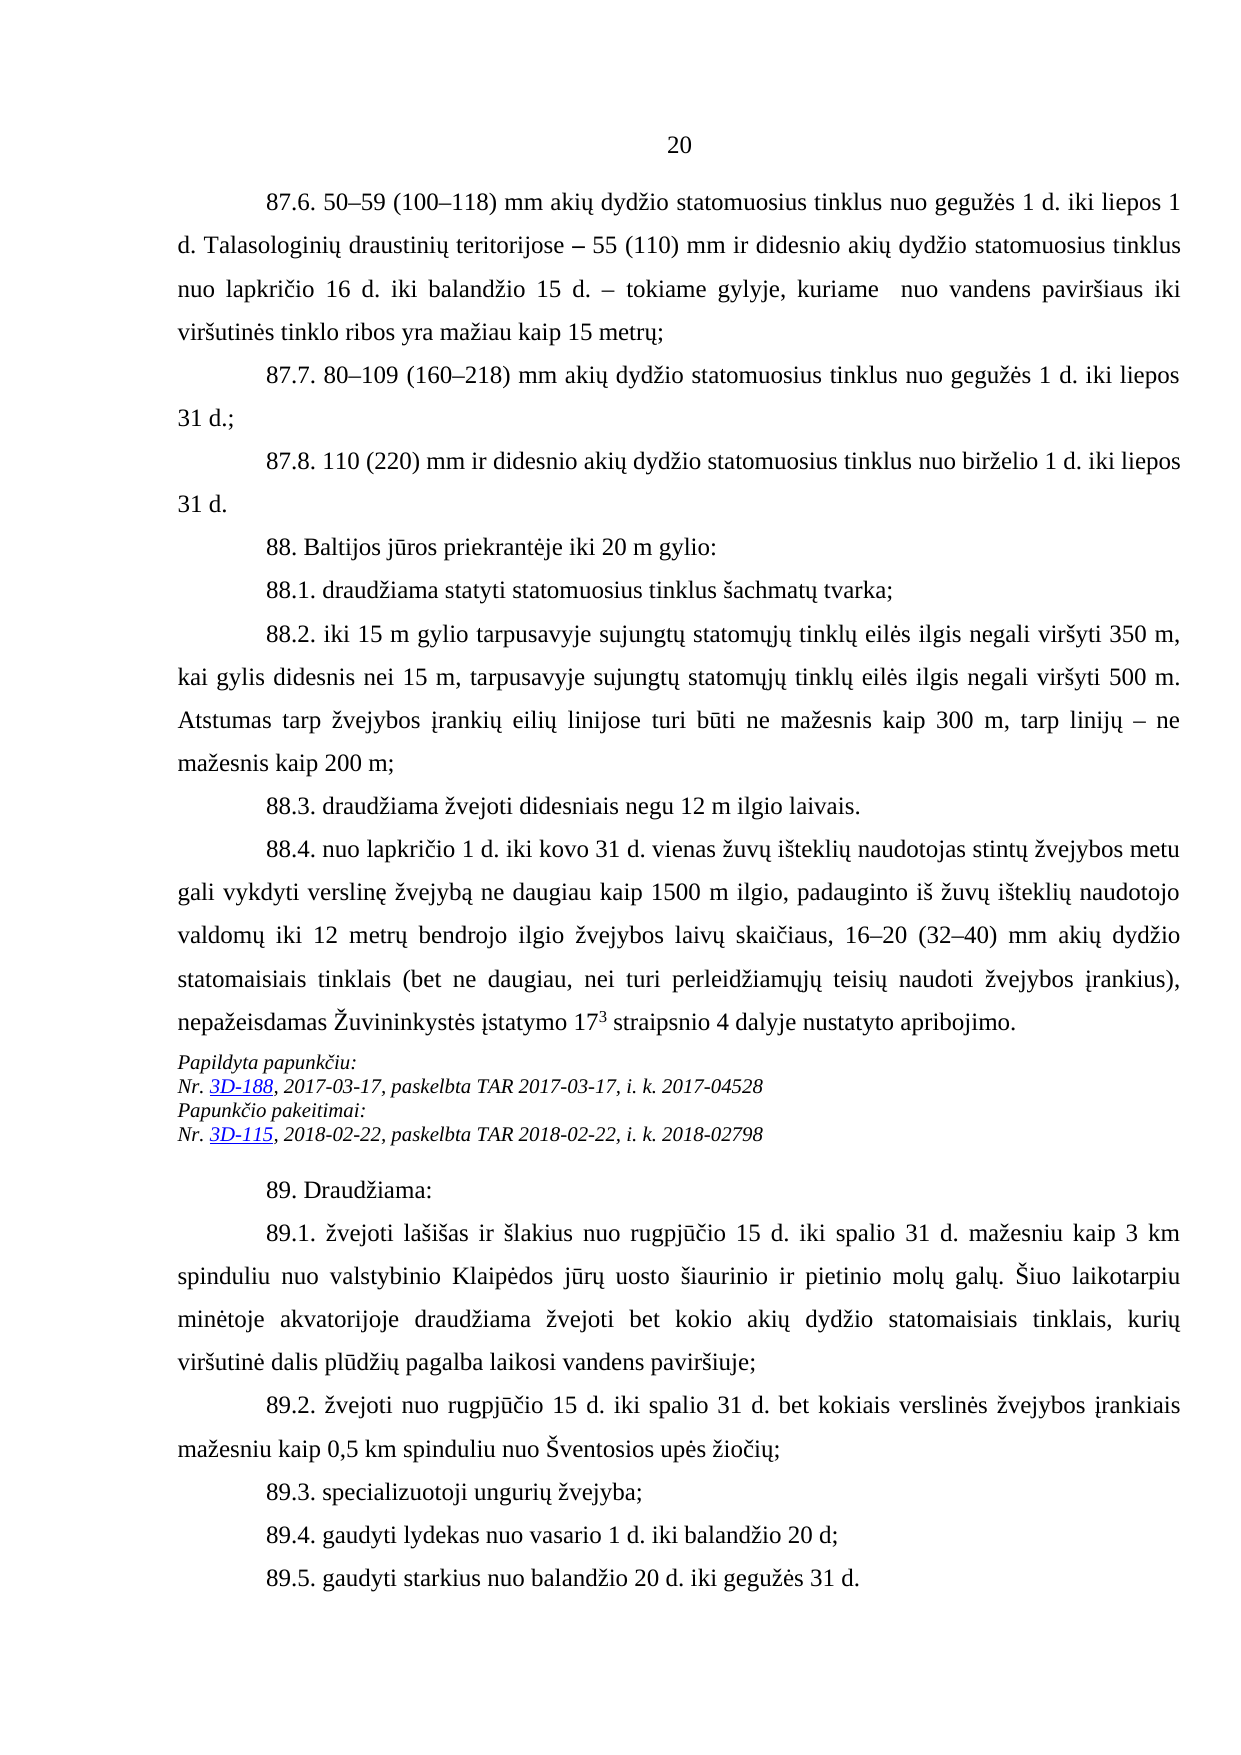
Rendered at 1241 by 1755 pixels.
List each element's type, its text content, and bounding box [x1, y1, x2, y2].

text Papildyta papunkčiu: [177, 1050, 1181, 1074]
text 87.7. 80–109 (160–218) mm akių dydžio statomuosius tinklus nuo gegužės 1 d. iki liepos 31 d.; [177, 360, 1181, 432]
text 89.2. žvejoti nuo rugpjūčio 15 d. iki spalio 31 d. bet kokiais verslinės žvejybos įrankiais mažesniu kaip 0,5 km spinduliu nuo Šventosios upės žiočių; [177, 1391, 1181, 1462]
text 88.1. draudžiama statyti statomuosius tinklus šachmatų tvarka; [177, 576, 1181, 604]
text 87.6. 50–59 (100–118) mm akių dydžio statomuosius tinklus nuo gegužės 1 d. iki liepos 1 d. Talasologinių draustinių teritorijose – 55 (110) mm ir didesnio akių dydžio statomuosius tinklus nuo lapkričio 16 d. iki balandžio 15 d. – tokiame gylyje, kuriame nuo vandens paviršiaus iki viršutinės tinklo ribos yra mažiau kaip 15 metrų; [177, 187, 1181, 346]
text 89. Draudžiama: [177, 1175, 1181, 1204]
text 89.1. žvejoti lašišas ir šlakius nuo rugpjūčio 15 d. iki spalio 31 d. mažesniu kaip 3 km spinduliu nuo valstybinio Klaipėdos jūrų uosto šiaurinio ir pietinio molų galų. Šiuo laikotarpiu minėtoje akvatorijoje draudžiama žvejoti bet kokio akių dydžio statomaisiais tinklais, kurių viršutinė dalis plūdžių pagalba laikosi vandens paviršiuje; [177, 1218, 1181, 1376]
text 89.3. specializuotoji ungurių žvejyba; [177, 1477, 1181, 1506]
text Papunkčio pakeitimai: [177, 1098, 1181, 1122]
text 89.4. gaudyti lydekas nuo vasario 1 d. iki balandžio 20 d; [177, 1520, 1181, 1549]
text 89.5. gaudyti starkius nuo balandžio 20 d. iki gegužės 31 d. [177, 1563, 1181, 1592]
text 87.8. 110 (220) mm ir didesnio akių dydžio statomuosius tinklus nuo birželio 1 d. iki liepos 31 d. [177, 446, 1181, 518]
text Nr. 3D-115, 2018-02-22, paskelbta TAR 2018-02-22, i. k. 2018-02798 [177, 1122, 1181, 1146]
text 88. Baltijos jūros priekrantėje iki 20 m gylio: [177, 532, 1181, 561]
text Nr. 3D-188, 2017-03-17, paskelbta TAR 2017-03-17, i. k. 2017-04528 [177, 1074, 1181, 1098]
text 88.2. iki 15 m gylio tarpusavyje sujungtų statomųjų tinklų eilės ilgis negali viršyti 350 m, kai gylis didesnis nei 15 m, tarpusavyje sujungtų statomųjų tinklų eilės ilgis negali viršyti 500 m. Atstumas tarp žvejybos įrankių eilių linijose turi būti ne mažesnis kaip 300 m, tarp linijų – ne mažesnis kaip 200 m; [177, 619, 1181, 777]
text 88.3. draudžiama žvejoti didesniais negu 12 m ilgio laivais. [177, 791, 1181, 820]
text 88.4. nuo lapkričio 1 d. iki kovo 31 d. vienas žuvų išteklių naudotojas stintų žvejybos metu gali vykdyti verslinę žvejybą ne daugiau kaip 1500 m ilgio, padauginto iš žuvų išteklių naudotojo valdomų iki 12 metrų bendrojo ilgio žvejybos laivų skaičiaus, 16–20 (32–40) mm akių dydžio statomaisiais tinklais (bet ne daugiau, nei turi perleidžiamųjų teisių naudoti žvejybos įrankius), nepažeisdamas Žuvininkystės įstatymo 173 straipsnio 4 dalyje nustatyto apribojimo. [177, 834, 1181, 1036]
